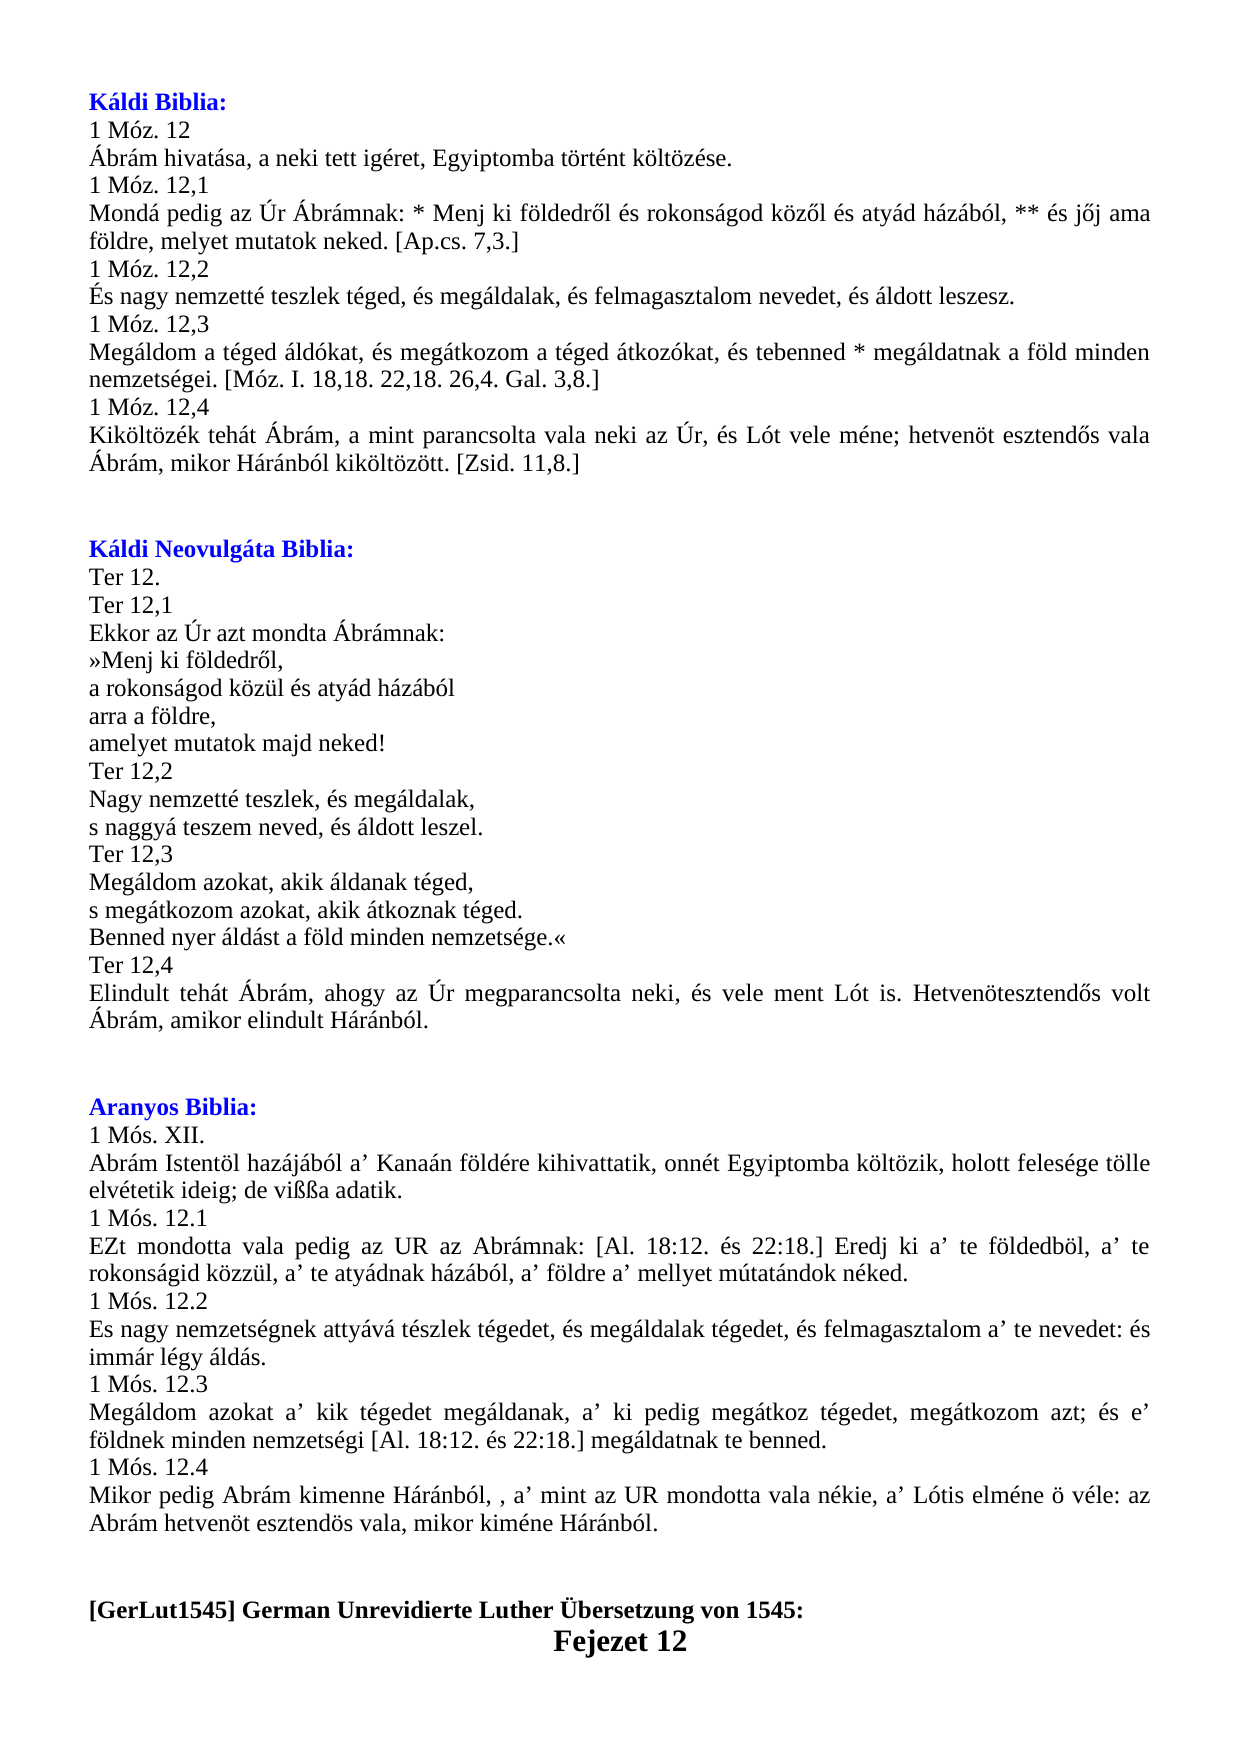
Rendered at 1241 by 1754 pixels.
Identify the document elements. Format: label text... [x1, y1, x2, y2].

text 1 Mós. 12.1 [88, 1204, 1152, 1232]
text Megáldom azokat, akik áldanak téged, [88, 868, 1152, 896]
text Aranyos Biblia: [88, 1093, 1152, 1121]
text 1 Móz. 12,4 [88, 393, 1152, 421]
text 1 Móz. 12,1 [88, 172, 1152, 199]
text Káldi Neovulgáta Biblia: [88, 536, 1152, 563]
text 1 Móz. 12 [88, 116, 1152, 144]
text EZt mondotta vala pedig az UR az Abrámnak: [Al. 18:12. és 22:18.] Eredj ki a’ te földedböl, a’ te rokonságid közzül, a’ te atyádnak házából, a’ földre a’ mellyet mútatándok néked. [88, 1232, 1152, 1287]
text s megátkozom azokat, akik átkoznak téged. [88, 896, 1152, 923]
text Ter 12. [88, 563, 1152, 591]
text 1 Mós. 12.4 [88, 1453, 1152, 1481]
text 1 Mós. XII. [88, 1121, 1152, 1149]
text Kiköltözék tehát Ábrám, a mint parancsolta vala neki az Úr, és Lót vele méne; hetvenöt esztendős vala Ábrám, mikor Háránból kiköltözött. [Zsid. 11,8.] [88, 421, 1152, 476]
text Nagy nemzetté teszlek, és megáldalak, [88, 785, 1152, 813]
text 1 Móz. 12,2 [88, 255, 1152, 282]
text s naggyá teszem neved, és áldott leszel. [88, 813, 1152, 840]
text Ábrám hivatása, a neki tett igéret, Egyiptomba történt költözése. [88, 144, 1152, 172]
text Mondá pedig az Úr Ábrámnak: * Menj ki földedről és rokonságod közől és atyád házából, ** és jőj ama földre, melyet mutatok neked. [Ap.cs. 7,3.] [88, 199, 1152, 255]
text Káldi Biblia: [88, 88, 1152, 116]
text Ter 12,4 [88, 951, 1152, 979]
text És nagy nemzetté teszlek téged, és megáldalak, és felmagasztalom nevedet, és áldott leszesz. [88, 282, 1152, 310]
text 1 Móz. 12,3 [88, 310, 1152, 338]
text Ter 12,1 [88, 591, 1152, 619]
text [GerLut1545] German Unrevidierte Luther Übersetzung von 1545: [88, 1596, 1152, 1623]
text Ter 12,2 [88, 757, 1152, 785]
text Ekkor az Úr azt mondta Ábrámnak: [88, 619, 1152, 646]
text amelyet mutatok majd neked! [88, 729, 1152, 757]
text arra a földre, [88, 702, 1152, 729]
text a rokonságod közül és atyád házából [88, 674, 1152, 702]
text Abrám Istentöl hazájából a’ Kanaán földére kihivattatik, onnét Egyiptomba költözik, holott felesége tölle elvétetik ideig; de vißßa adatik. [88, 1149, 1152, 1204]
text Elindult tehát Ábrám, ahogy az Úr megparancsolta neki, és vele ment Lót is. Hetvenötesztendős volt Ábrám, amikor elindult Háránból. [88, 979, 1152, 1034]
text Ter 12,3 [88, 840, 1152, 868]
text 1 Mós. 12.2 [88, 1287, 1152, 1315]
text »Menj ki földedről, [88, 646, 1152, 674]
text Fejezet 12 [88, 1623, 1152, 1658]
text 1 Mós. 12.3 [88, 1370, 1152, 1398]
text Mikor pedig Abrám kimenne Háránból, , a’ mint az UR mondotta vala nékie, a’ Lótis elméne ö véle: az Abrám hetvenöt esztendös vala, mikor kiméne Háránból. [88, 1481, 1152, 1537]
text Benned nyer áldást a föld minden nemzetsége.« [88, 923, 1152, 951]
text Megáldom azokat a’ kik tégedet megáldanak, a’ ki pedig megátkoz tégedet, megátkozom azt; és e’ földnek minden nemzetségi [Al. 18:12. és 22:18.] megáldatnak te benned. [88, 1398, 1152, 1453]
text Megáldom a téged áldókat, és megátkozom a téged átkozókat, és tebenned * megáldatnak a föld minden nemzetségei. [Móz. I. 18,18. 22,18. 26,4. Gal. 3,8.] [88, 338, 1152, 393]
text Es nagy nemzetségnek attyává tészlek tégedet, és megáldalak tégedet, és felmagasztalom a’ te nevedet: és immár légy áldás. [88, 1315, 1152, 1370]
